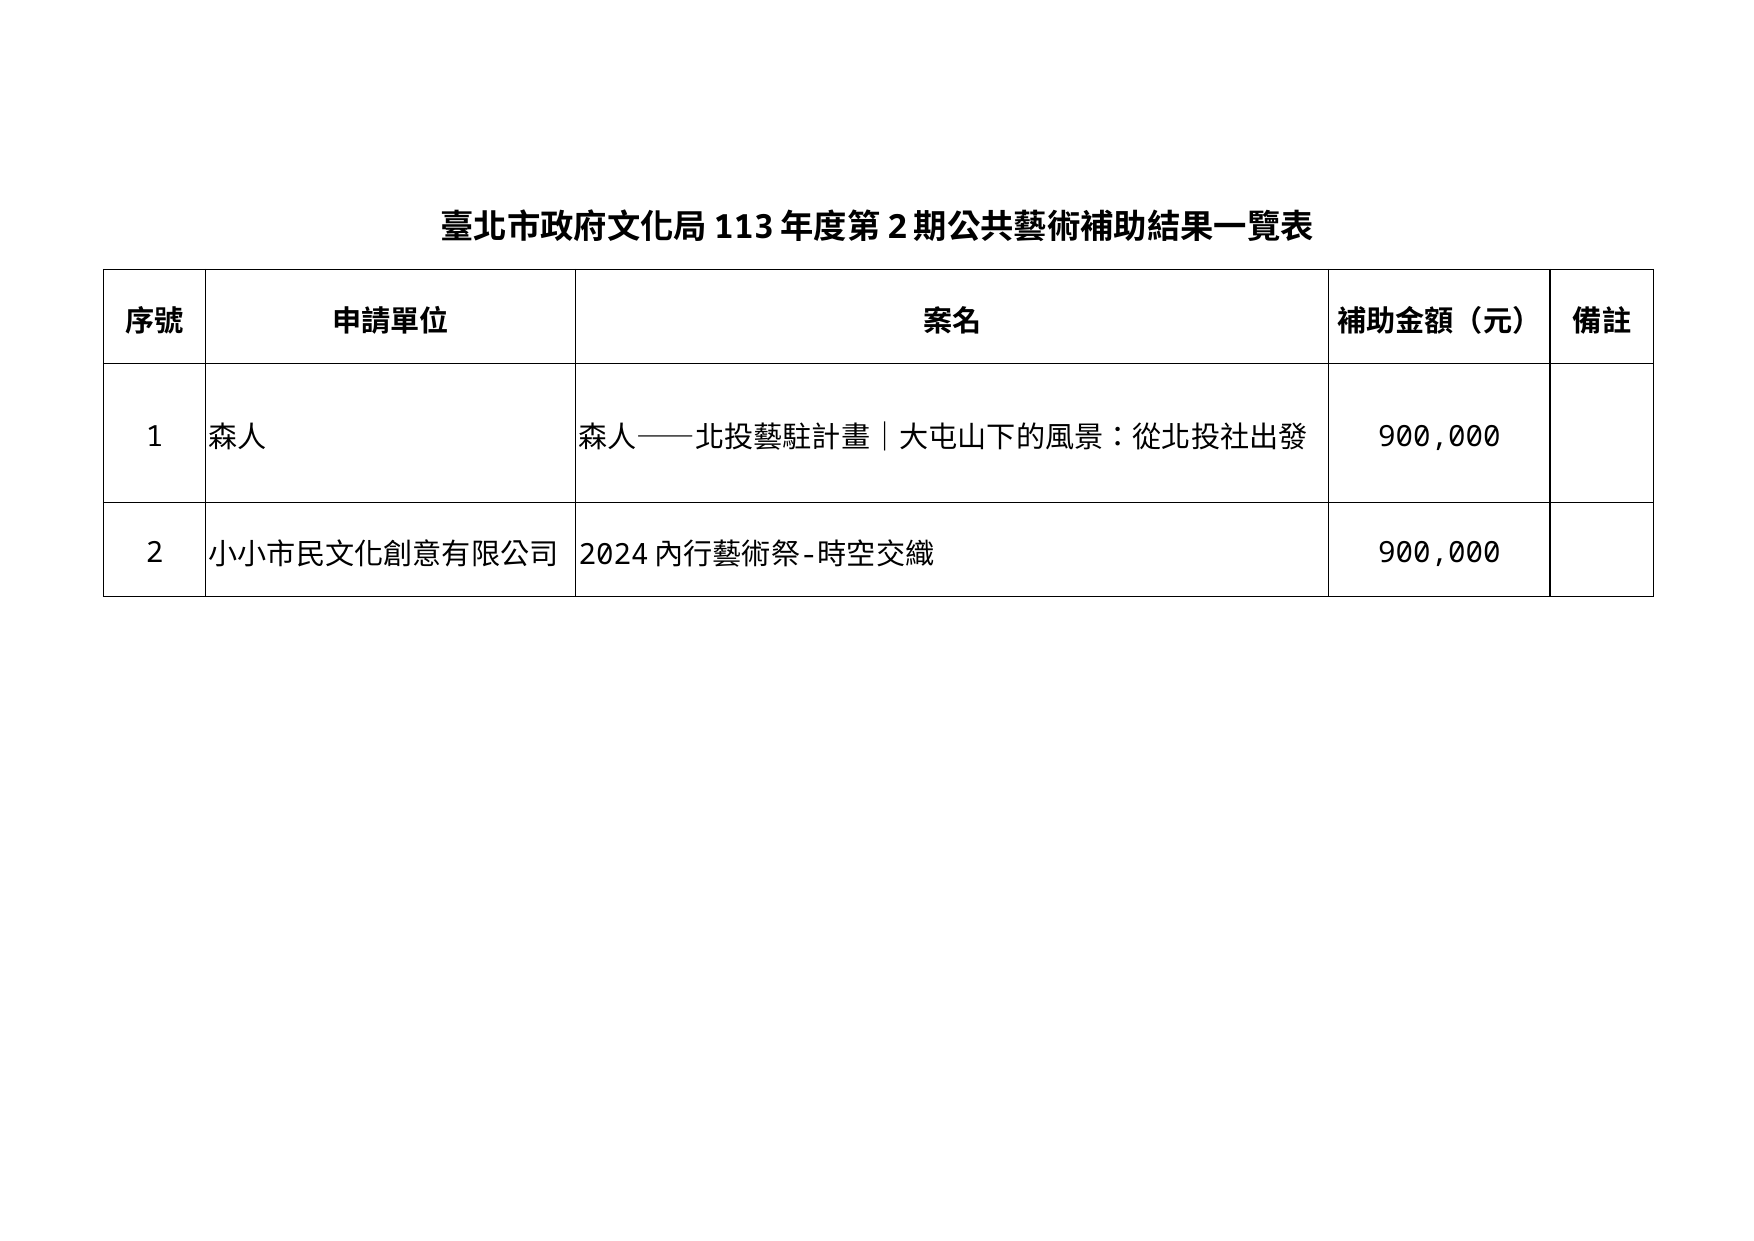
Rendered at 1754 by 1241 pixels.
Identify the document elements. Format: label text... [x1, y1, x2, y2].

table_header 補助金額（元） [1329, 270, 1549, 363]
table_cell 900,000 [1329, 364, 1549, 502]
table_cell 森人——北投藝駐計畫｜大屯山下的風景：從北投社出發 [576, 364, 1328, 502]
table_header 案名 [576, 270, 1328, 363]
table_header 申請單位 [206, 270, 575, 363]
table_cell [1551, 364, 1653, 502]
table_cell 1 [104, 364, 205, 502]
text 臺北市政府文化局113年度第2期公共藝術補助結果一覽表 [177, 183, 1577, 245]
table_cell 2 [104, 503, 205, 596]
table_cell 2024內行藝術祭-時空交織 [576, 503, 1328, 596]
table_cell 小小市民文化創意有限公司 [206, 503, 575, 596]
table_header 序號 [104, 270, 205, 363]
table_cell 900,000 [1329, 503, 1549, 596]
table_cell 森人 [206, 364, 575, 502]
table_cell [1551, 503, 1653, 596]
table_header 備註 [1551, 270, 1653, 363]
